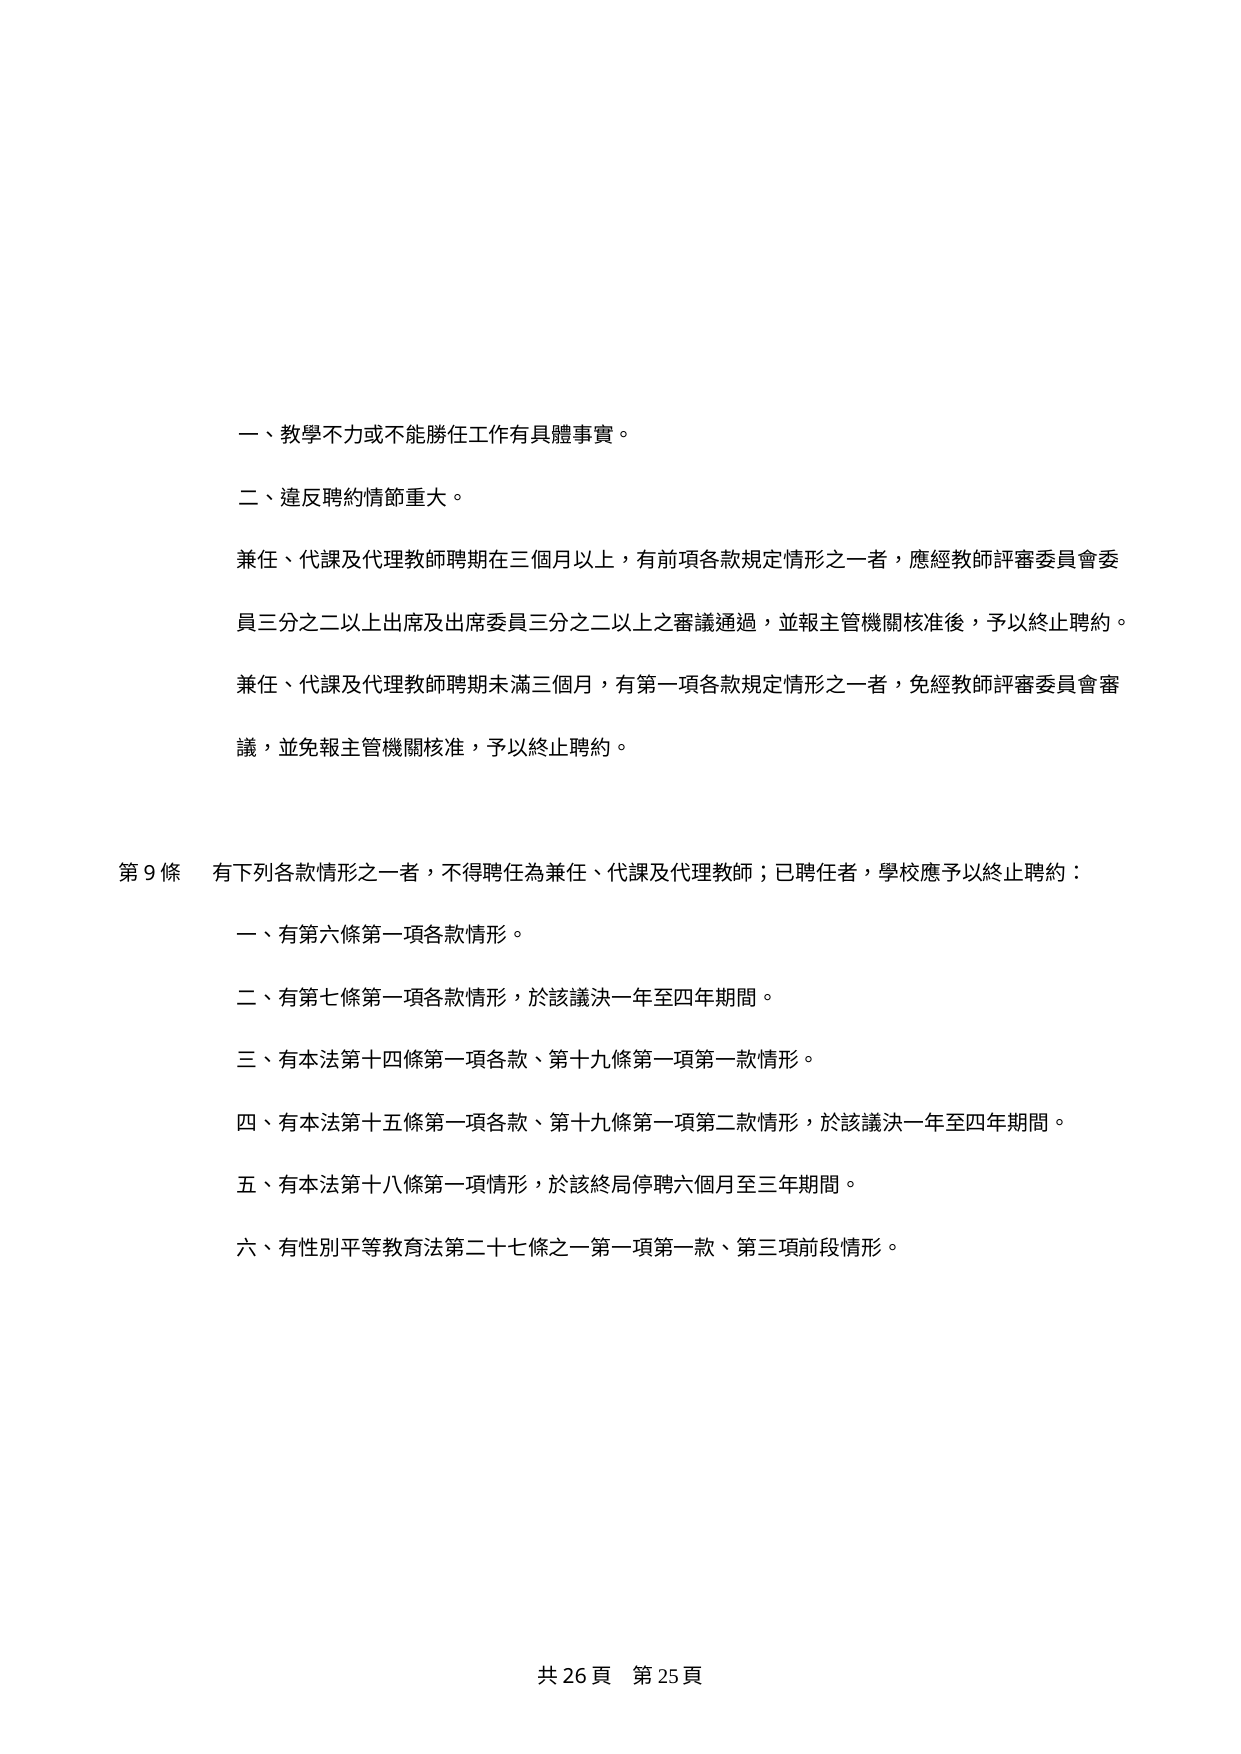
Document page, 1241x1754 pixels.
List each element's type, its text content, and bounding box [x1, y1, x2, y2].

text 六、有性別平等教育法第二十七條之一第一項第一款、第三項前段情形。 [236, 1205, 1122, 1267]
text 三、有本法第十四條第一項各款、第十九條第一項第一款情形。 [236, 1017, 1122, 1080]
text 五、有本法第十八條第一項情形，於該終局停聘六個月至三年期間。 [236, 1142, 1122, 1205]
text 二、有第七條第一項各款情形，於該議決一年至四年期間。 [236, 955, 1122, 1017]
text 一、教學不力或不能勝任工作有具體事實。 [214, 392, 1122, 455]
text 四、有本法第十五條第一項各款、第十九條第一項第二款情形，於該議決一年至四年期間。 [236, 1080, 1122, 1142]
text 第9條 有下列各款情形之一者，不得聘任為兼任、代課及代理教師；已聘任者，學校應予以終止聘約： [118, 830, 1122, 892]
text 兼任、代課及代理教師聘期未滿三個月，有第一項各款規定情形之一者，免經教師評審委員會審議，並免報主管機關核准，予以終止聘約。 [236, 642, 1122, 767]
text 二、違反聘約情節重大。 [214, 455, 1122, 517]
text 一、有第六條第一項各款情形。 [236, 892, 1122, 955]
text 兼任、代課及代理教師聘期在三個月以上，有前項各款規定情形之一者，應經教師評審委員會委員三分之二以上出席及出席委員三分之二以上之審議通過，並報主管機關核准後，予以終止聘約。 [236, 517, 1122, 642]
